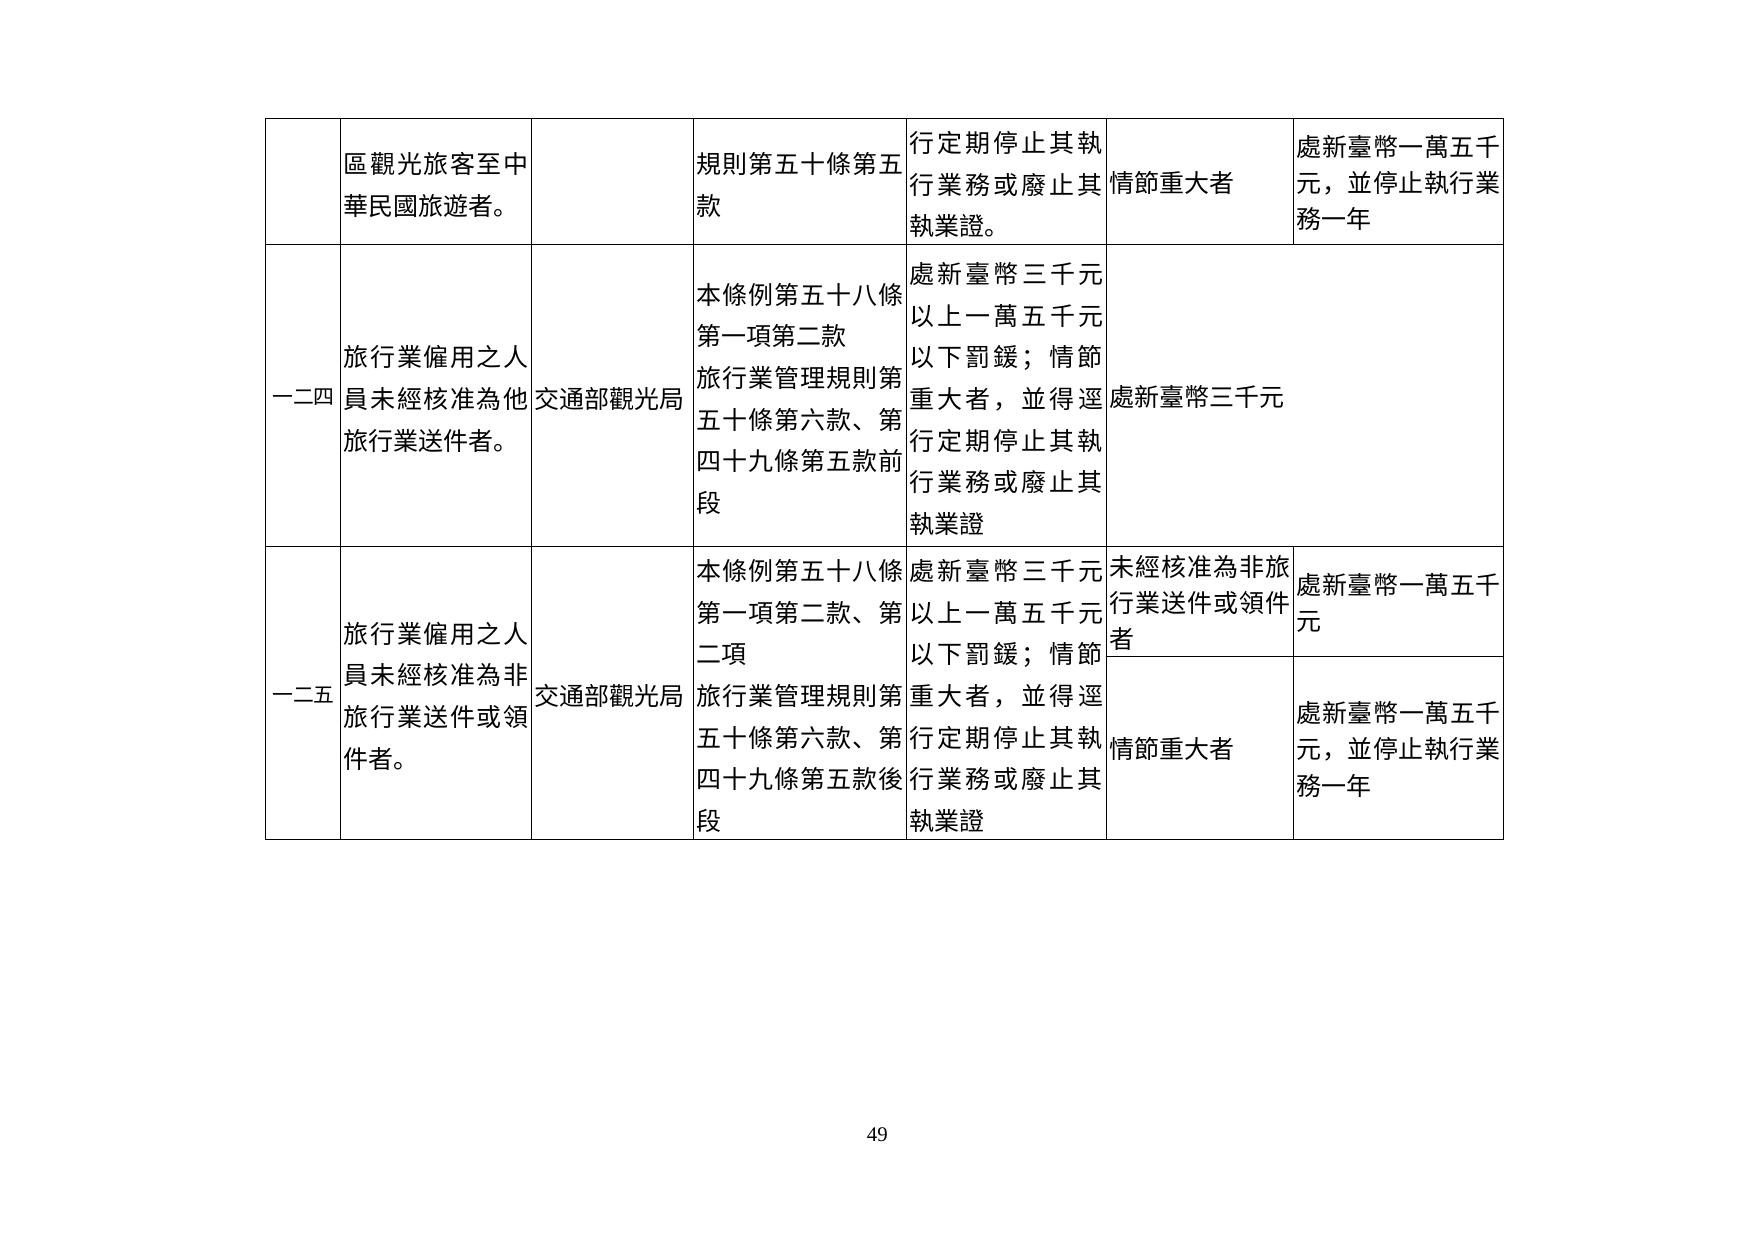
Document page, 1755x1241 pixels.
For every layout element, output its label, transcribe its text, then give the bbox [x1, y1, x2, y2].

table_cell 情節重大者 [1107, 119, 1293, 244]
table_cell [532, 119, 693, 244]
table_cell 未經核准為非旅行業送件或領件者 [1107, 547, 1293, 656]
table_cell 處新臺幣一萬五千元，並停止執行業務一年 [1294, 657, 1503, 839]
table_cell 區觀光旅客至中華民國旅遊者。 [341, 119, 531, 244]
table_cell 本條例第五十八條第一項第二款、第二項 旅行業管理規則第五十條第六款、第四十九條第五款後段 [694, 547, 906, 839]
table_cell 規則第五十條第五款 [694, 119, 906, 244]
table_cell 一二五 [266, 547, 340, 839]
table_cell 處新臺幣一萬五千元，並停止執行業務一年 [1294, 119, 1503, 244]
table_cell 情節重大者 [1107, 657, 1293, 839]
table_cell 處新臺幣三千元以上一萬五千元以下罰鍰；情節重大者，並得逕行定期停止其執行業務或廢止其執業證 [907, 547, 1106, 839]
table_cell [266, 119, 340, 244]
table_cell 旅行業僱用之人員未經核准為非旅行業送件或領件者。 [341, 547, 531, 839]
table_cell 本條例第五十八條第一項第二款 旅行業管理規則第五十條第六款、第四十九條第五款前段 [694, 245, 906, 546]
table_cell 處新臺幣三千元以上一萬五千元以下罰鍰；情節重大者，並得逕行定期停止其執行業務或廢止其執業證 [907, 245, 1106, 546]
table_cell 交通部觀光局 [532, 547, 693, 839]
table_cell 一二四 [266, 245, 340, 546]
table_cell 交通部觀光局 [532, 245, 693, 546]
table_cell 旅行業僱用之人員未經核准為他旅行業送件者。 [341, 245, 531, 546]
table_cell 處新臺幣一萬五千元 [1294, 547, 1503, 656]
table_cell 行定期停止其執行業務或廢止其執業證。 [907, 119, 1106, 244]
table_cell 處新臺幣三千元 [1107, 245, 1503, 546]
